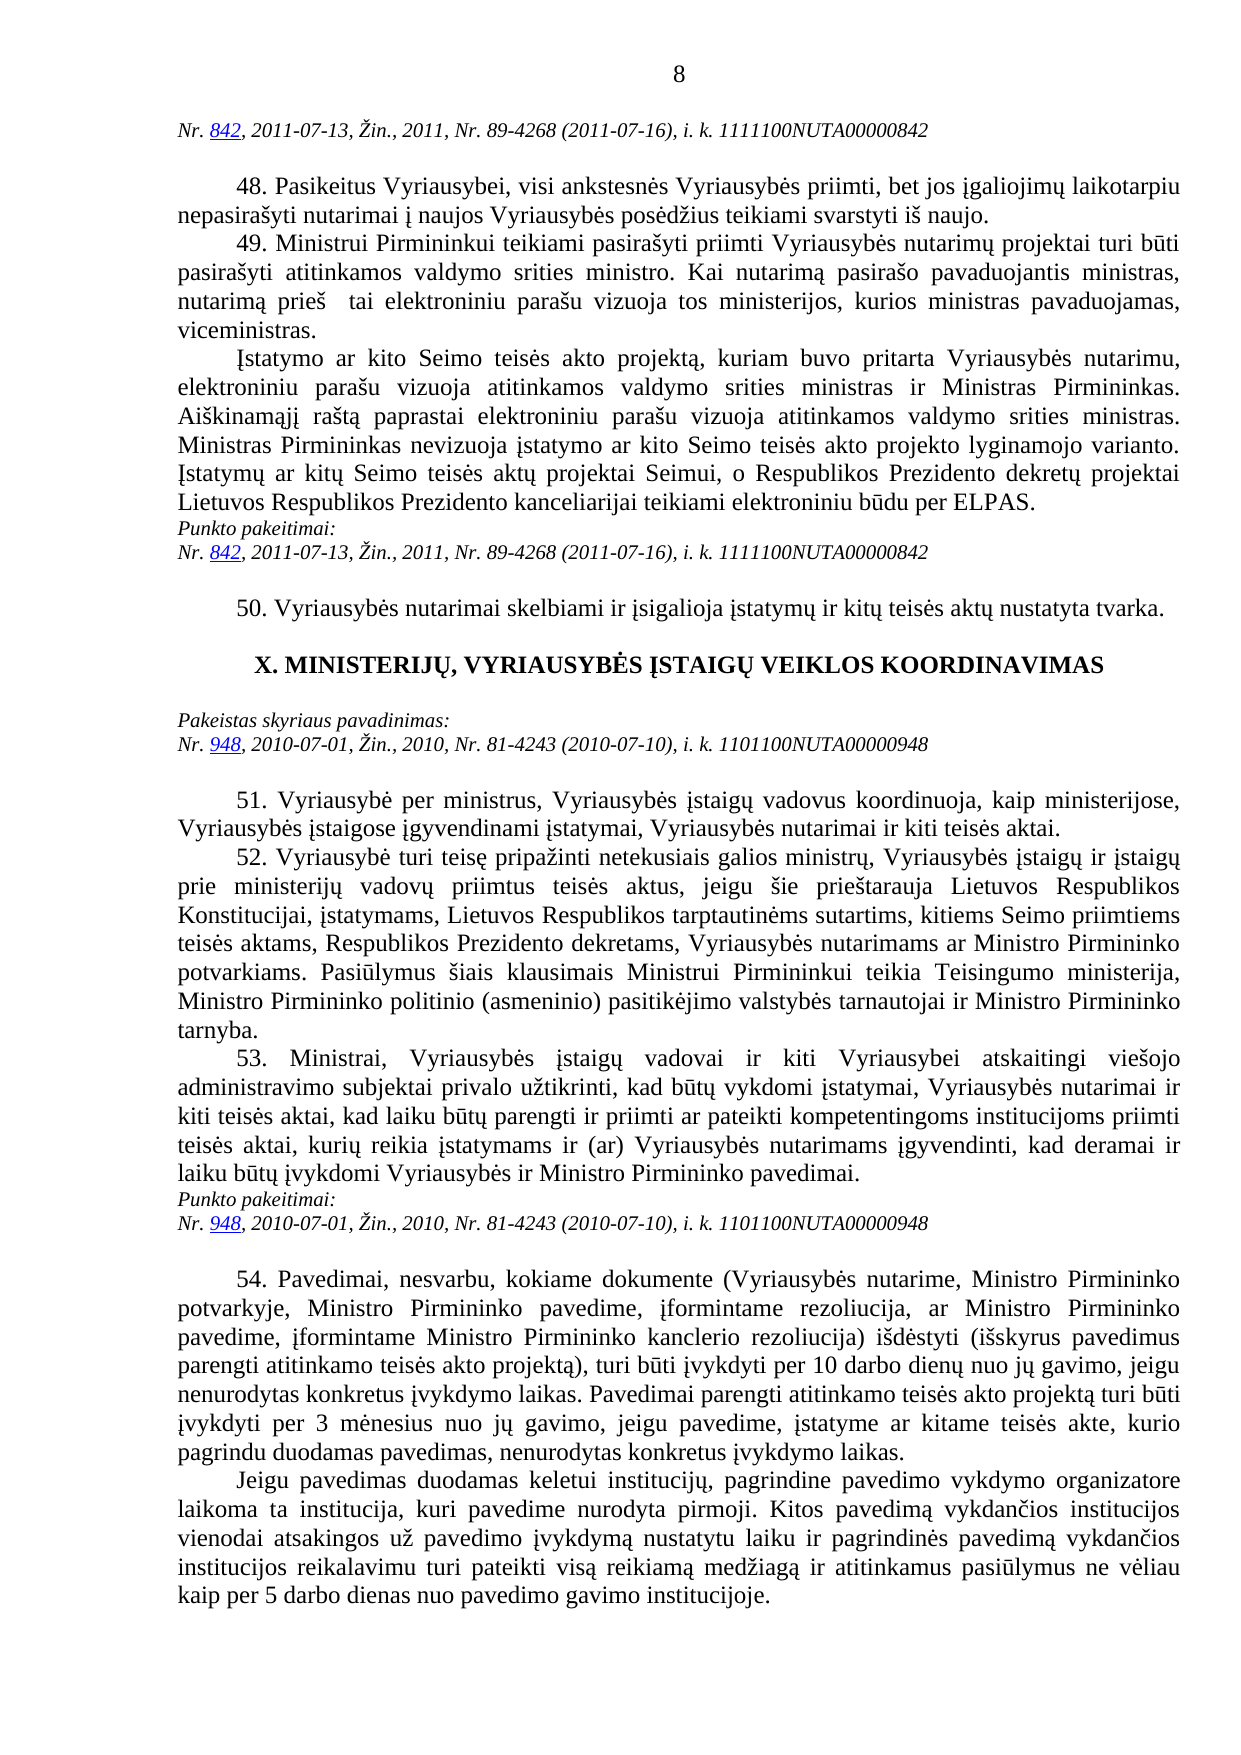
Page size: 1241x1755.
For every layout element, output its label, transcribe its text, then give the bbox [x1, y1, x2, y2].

text 49. Ministrui Pirmininkui teikiami pasirašyti priimti Vyriausybės nutarimų projektai turi būti pasirašyti atitinkamos valdymo srities ministro. Kai nutarimą pasirašo pavaduojantis ministras, nutarimą prieš tai elektroniniu parašu vizuoja tos ministerijos, kurios ministras pavaduojamas, viceministras. [177, 228, 1181, 343]
text 50. Vyriausybės nutarimai skelbiami ir įsigalioja įstatymų ir kitų teisės aktų nustatyta tvarka. [177, 593, 1181, 622]
text Pakeistas skyriaus pavadinimas: [177, 708, 1181, 732]
text 54. Pavedimai, nesvarbu, kokiame dokumente (Vyriausybės nutarime, Ministro Pirmininko potvarkyje, Ministro Pirmininko pavedime, įformintame rezoliucija, ar Ministro Pirmininko pavedime, įformintame Ministro Pirmininko kanclerio rezoliucija) išdėstyti (išskyrus pavedimus parengti atitinkamo teisės akto projektą), turi būti įvykdyti per 10 darbo dienų nuo jų gavimo, jeigu nenurodytas konkretus įvykdymo laikas. Pavedimai parengti atitinkamo teisės akto projektą turi būti įvykdyti per 3 mėnesius nuo jų gavimo, jeigu pavedime, įstatyme ar kitame teisės akte, kurio pagrindu duodamas pavedimas, nenurodytas konkretus įvykdymo laikas. [177, 1264, 1181, 1465]
text Nr. 842, 2011-07-13, Žin., 2011, Nr. 89-4268 (2011-07-16), i. k. 1111100NUTA00000842 [177, 118, 1181, 142]
text 53. Ministrai, Vyriausybės įstaigų vadovai ir kiti Vyriausybei atskaitingi viešojo administravimo subjektai privalo užtikrinti, kad būtų vykdomi įstatymai, Vyriausybės nutarimai ir kiti teisės aktai, kad laiku būtų parengti ir priimti ar pateikti kompetentingoms institucijoms priimti teisės aktai, kurių reikia įstatymams ir (ar) Vyriausybės nutarimams įgyvendinti, kad deramai ir laiku būtų įvykdomi Vyriausybės ir Ministro Pirmininko pavedimai. [177, 1043, 1181, 1187]
text 48. Pasikeitus Vyriausybei, visi ankstesnės Vyriausybės priimti, bet jos įgaliojimų laikotarpiu nepasirašyti nutarimai į naujos Vyriausybės posėdžius teikiami svarstyti iš naujo. [177, 171, 1181, 228]
text Jeigu pavedimas duodamas keletui institucijų, pagrindine pavedimo vykdymo organizatore laikoma ta institucija, kuri pavedime nurodyta pirmoji. Kitos pavedimą vykdančios institucijos vienodai atsakingos už pavedimo įvykdymą nustatytu laiku ir pagrindinės pavedimą vykdančios institucijos reikalavimu turi pateikti visą reikiamą medžiagą ir atitinkamus pasiūlymus ne vėliau kaip per 5 darbo dienas nuo pavedimo gavimo institucijoje. [177, 1465, 1181, 1609]
text Punkto pakeitimai: [177, 516, 1181, 540]
text 51. Vyriausybė per ministrus, Vyriausybės įstaigų vadovus koordinuoja, kaip ministerijose, Vyriausybės įstaigose įgyvendinami įstatymai, Vyriausybės nutarimai ir kiti teisės aktai. [177, 785, 1181, 842]
text Punkto pakeitimai: [177, 1187, 1181, 1211]
text Nr. 948, 2010-07-01, Žin., 2010, Nr. 81-4243 (2010-07-10), i. k. 1101100NUTA00000948 [177, 732, 1181, 756]
text X. MINISTERIJŲ, VYRIAUSYBĖS ĮSTAIGŲ VEIKLOS KOORDINAVIMAS [177, 650, 1181, 679]
text Nr. 842, 2011-07-13, Žin., 2011, Nr. 89-4268 (2011-07-16), i. k. 1111100NUTA00000842 [177, 540, 1181, 564]
text Nr. 948, 2010-07-01, Žin., 2010, Nr. 81-4243 (2010-07-10), i. k. 1101100NUTA00000948 [177, 1211, 1181, 1235]
text 52. Vyriausybė turi teisę pripažinti netekusiais galios ministrų, Vyriausybės įstaigų ir įstaigų prie ministerijų vadovų priimtus teisės aktus, jeigu šie prieštarauja Lietuvos Respublikos Konstitucijai, įstatymams, Lietuvos Respublikos tarptautinėms sutartims, kitiems Seimo priimtiems teisės aktams, Respublikos Prezidento dekretams, Vyriausybės nutarimams ar Ministro Pirmininko potvarkiams. Pasiūlymus šiais klausimais Ministrui Pirmininkui teikia Teisingumo ministerija, Ministro Pirmininko politinio (asmeninio) pasitikėjimo valstybės tarnautojai ir Ministro Pirmininko tarnyba. [177, 842, 1181, 1043]
text Įstatymo ar kito Seimo teisės akto projektą, kuriam buvo pritarta Vyriausybės nutarimu, elektroniniu parašu vizuoja atitinkamos valdymo srities ministras ir Ministras Pirmininkas. Aiškinamąjį raštą paprastai elektroniniu parašu vizuoja atitinkamos valdymo srities ministras. Ministras Pirmininkas nevizuoja įstatymo ar kito Seimo teisės akto projekto lyginamojo varianto. Įstatymų ar kitų Seimo teisės aktų projektai Seimui, o Respublikos Prezidento dekretų projektai Lietuvos Respublikos Prezidento kanceliarijai teikiami elektroniniu būdu per ELPAS. [177, 343, 1181, 516]
